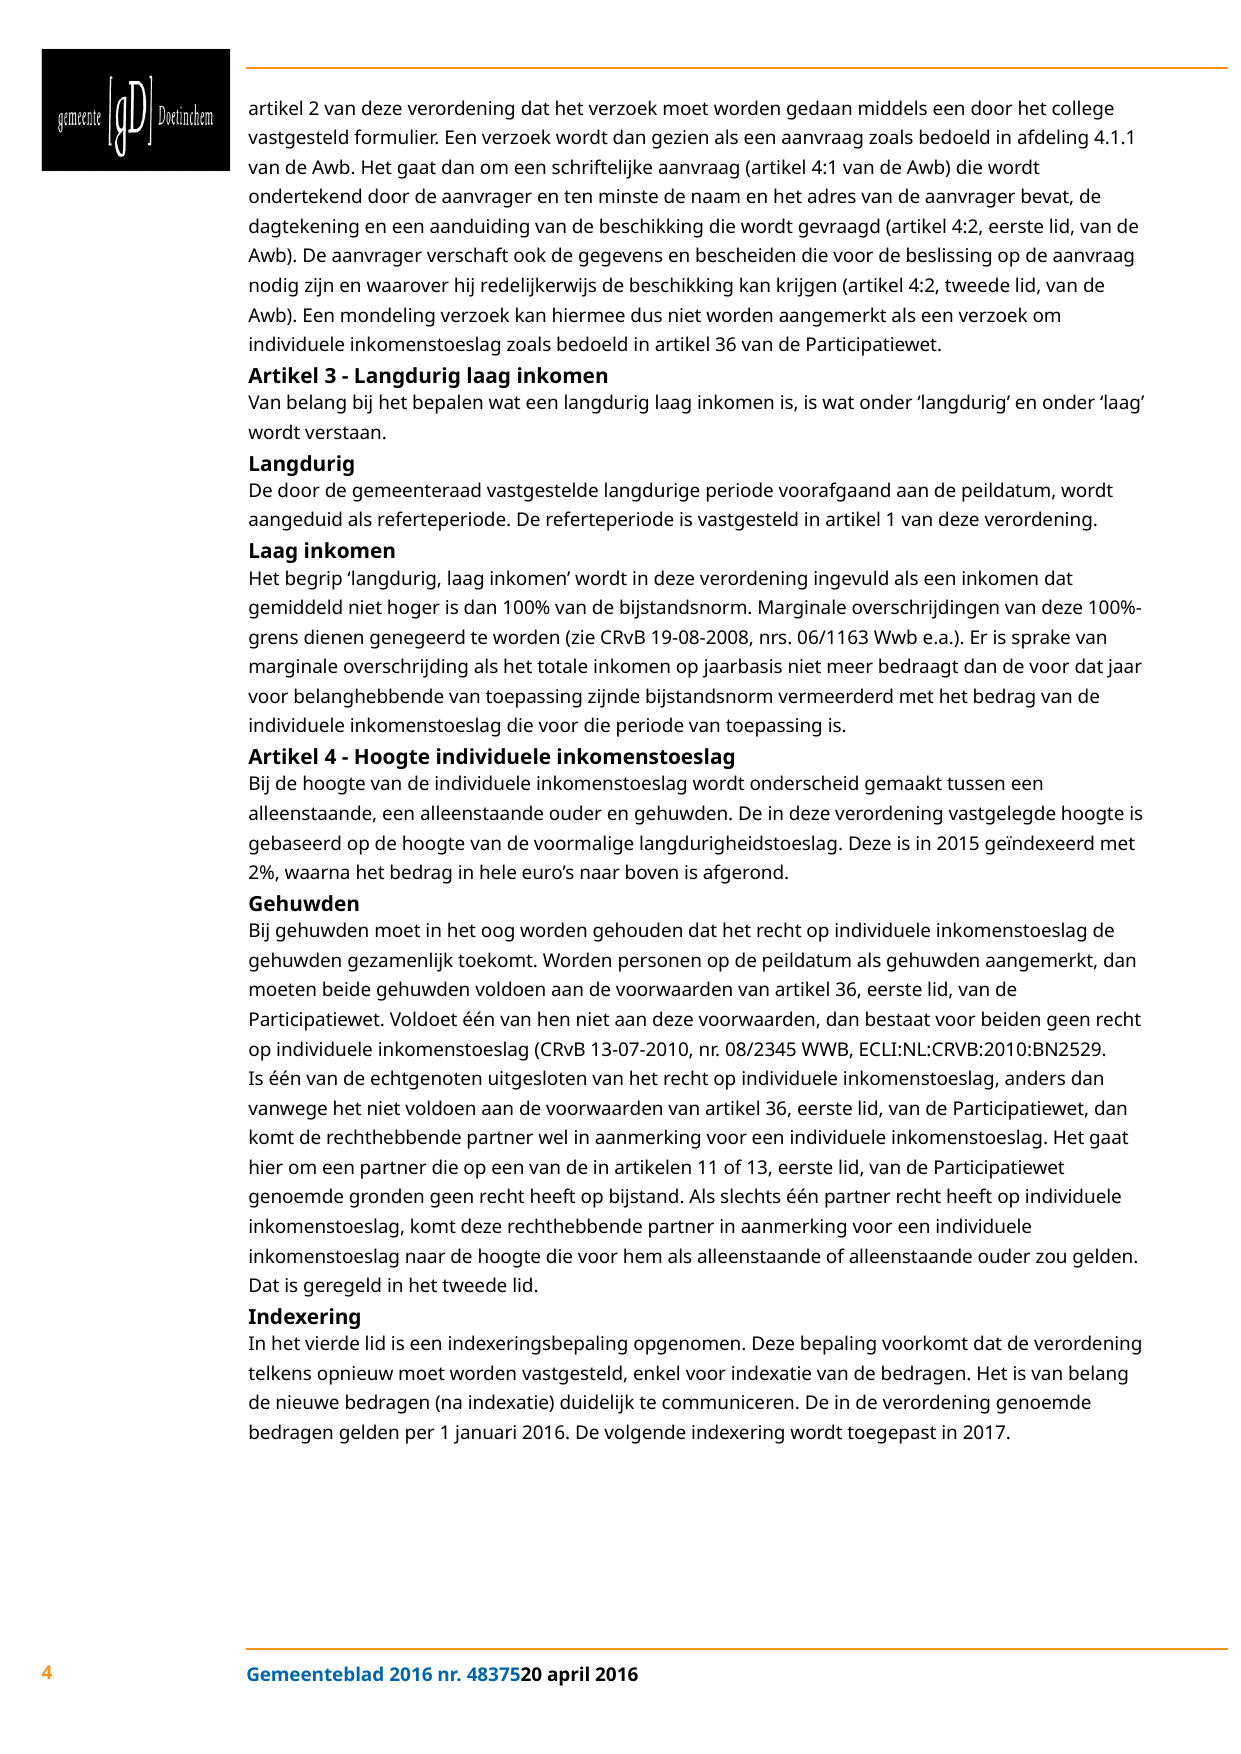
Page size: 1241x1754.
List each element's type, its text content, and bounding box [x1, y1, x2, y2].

text De door de gemeenteraad vastgestelde langdurige periode voorafgaand aan de peildatum, wordt aangeduid als referteperiode. De referteperiode is vastgesteld in artikel 1 van deze verordening. [248, 477, 1152, 532]
text Is één van de echtgenoten uitgesloten van het recht op individuele inkomenstoeslag, anders dan vanwege het niet voldoen aan de voorwaarden van artikel 36, eerste lid, van de Participatiewet, dan komt de rechthebbende partner wel in aanmerking voor een individuele inkomenstoeslag. Het gaat hier om een partner die op een van de in artikelen 11 of 13, eerste lid, van de Participatiewet genoemde gronden geen recht heeft op bijstand. Als slechts één partner recht heeft op individuele inkomenstoeslag, komt deze rechthebbende partner in aanmerking voor een individuele inkomenstoeslag naar de hoogte die voor hem als alleenstaande of alleenstaande ouder zou gelden. Dat is geregeld in het tweede lid. [248, 1065, 1152, 1298]
text Laag inkomen [248, 536, 1152, 565]
text Artikel 3 - Langdurig laag inkomen [248, 361, 1152, 389]
text Bij de hoogte van de individuele inkomenstoeslag wordt onderscheid gemaakt tussen een alleenstaande, een alleenstaande ouder en gehuwden. De in deze verordening vastgelegde hoogte is gebaseerd op de hoogte van de voormalige langdurigheidstoeslag. Deze is in 2015 geïndexeerd met 2%, waarna het bedrag in hele euro’s naar boven is afgerond. [248, 771, 1152, 885]
text Artikel 4 - Hoogte individuele inkomenstoeslag [248, 742, 1152, 771]
text Gehuwden [248, 889, 1152, 917]
text Het begrip ‘langdurig, laag inkomen’ wordt in deze verordening ingevuld als een inkomen dat gemiddeld niet hoger is dan 100% van de bijstandsnorm. Marginale overschrijdingen van deze 100%-grens dienen genegeerd te worden (zie CRvB 19-08-2008, nrs. 06/1163 Wwb e.a.). Er is sprake van marginale overschrijding als het totale inkomen op jaarbasis niet meer bedraagt dan de voor dat jaar voor belanghebbende van toepassing zijnde bijstandsnorm vermeerderd met het bedrag van de individuele inkomenstoeslag die voor die periode van toepassing is. [248, 565, 1152, 738]
picture [41, 47, 231, 172]
text Indexering [248, 1302, 1152, 1330]
text artikel 2 van deze verordening dat het verzoek moet worden gedaan middels een door het college vastgesteld formulier. Een verzoek wordt dan gezien als een aanvraag zoals bedoeld in afdeling 4.1.1 van de Awb. Het gaat dan om een schriftelijke aanvraag (artikel 4:1 van de Awb) die wordt ondertekend door de aanvrager en ten minste de naam en het adres van de aanvrager bevat, de dagtekening en een aanduiding van de beschikking die wordt gevraagd (artikel 4:2, eerste lid, van de Awb). De aanvrager verschaft ook de gegevens en bescheiden die voor de beslissing op de aanvraag nodig zijn en waarover hij redelijkerwijs de beschikking kan krijgen (artikel 4:2, tweede lid, van de Awb). Een mondeling verzoek kan hiermee dus niet worden aangemerkt als een verzoek om individuele inkomenstoeslag zoals bedoeld in artikel 36 van de Participatiewet. [248, 95, 1152, 357]
text In het vierde lid is een indexeringsbepaling opgenomen. Deze bepaling voorkomt dat de verordening telkens opnieuw moet worden vastgesteld, enkel voor indexatie van de bedragen. Het is van belang de nieuwe bedragen (na indexatie) duidelijk te communiceren. De in de verordening genoemde bedragen gelden per 1 januari 2016. De volgende indexering wordt toegepast in 2017. [248, 1330, 1152, 1445]
text Bij gehuwden moet in het oog worden gehouden dat het recht op individuele inkomenstoeslag de gehuwden gezamenlijk toekomt. Worden personen op de peildatum als gehuwden aangemerkt, dan moeten beide gehuwden voldoen aan de voorwaarden van artikel 36, eerste lid, van de Participatiewet. Voldoet één van hen niet aan deze voorwaarden, dan bestaat voor beiden geen recht op individuele inkomenstoeslag (CRvB 13-07-2010, nr. 08/2345 WWB, ECLI:NL:CRVB:2010:BN2529. [248, 917, 1152, 1061]
text Van belang bij het bepalen wat een langdurig laag inkomen is, is wat onder ‘langdurig’ en onder ‘laag’ wordt verstaan. [248, 389, 1152, 445]
text Langdurig [248, 449, 1152, 477]
